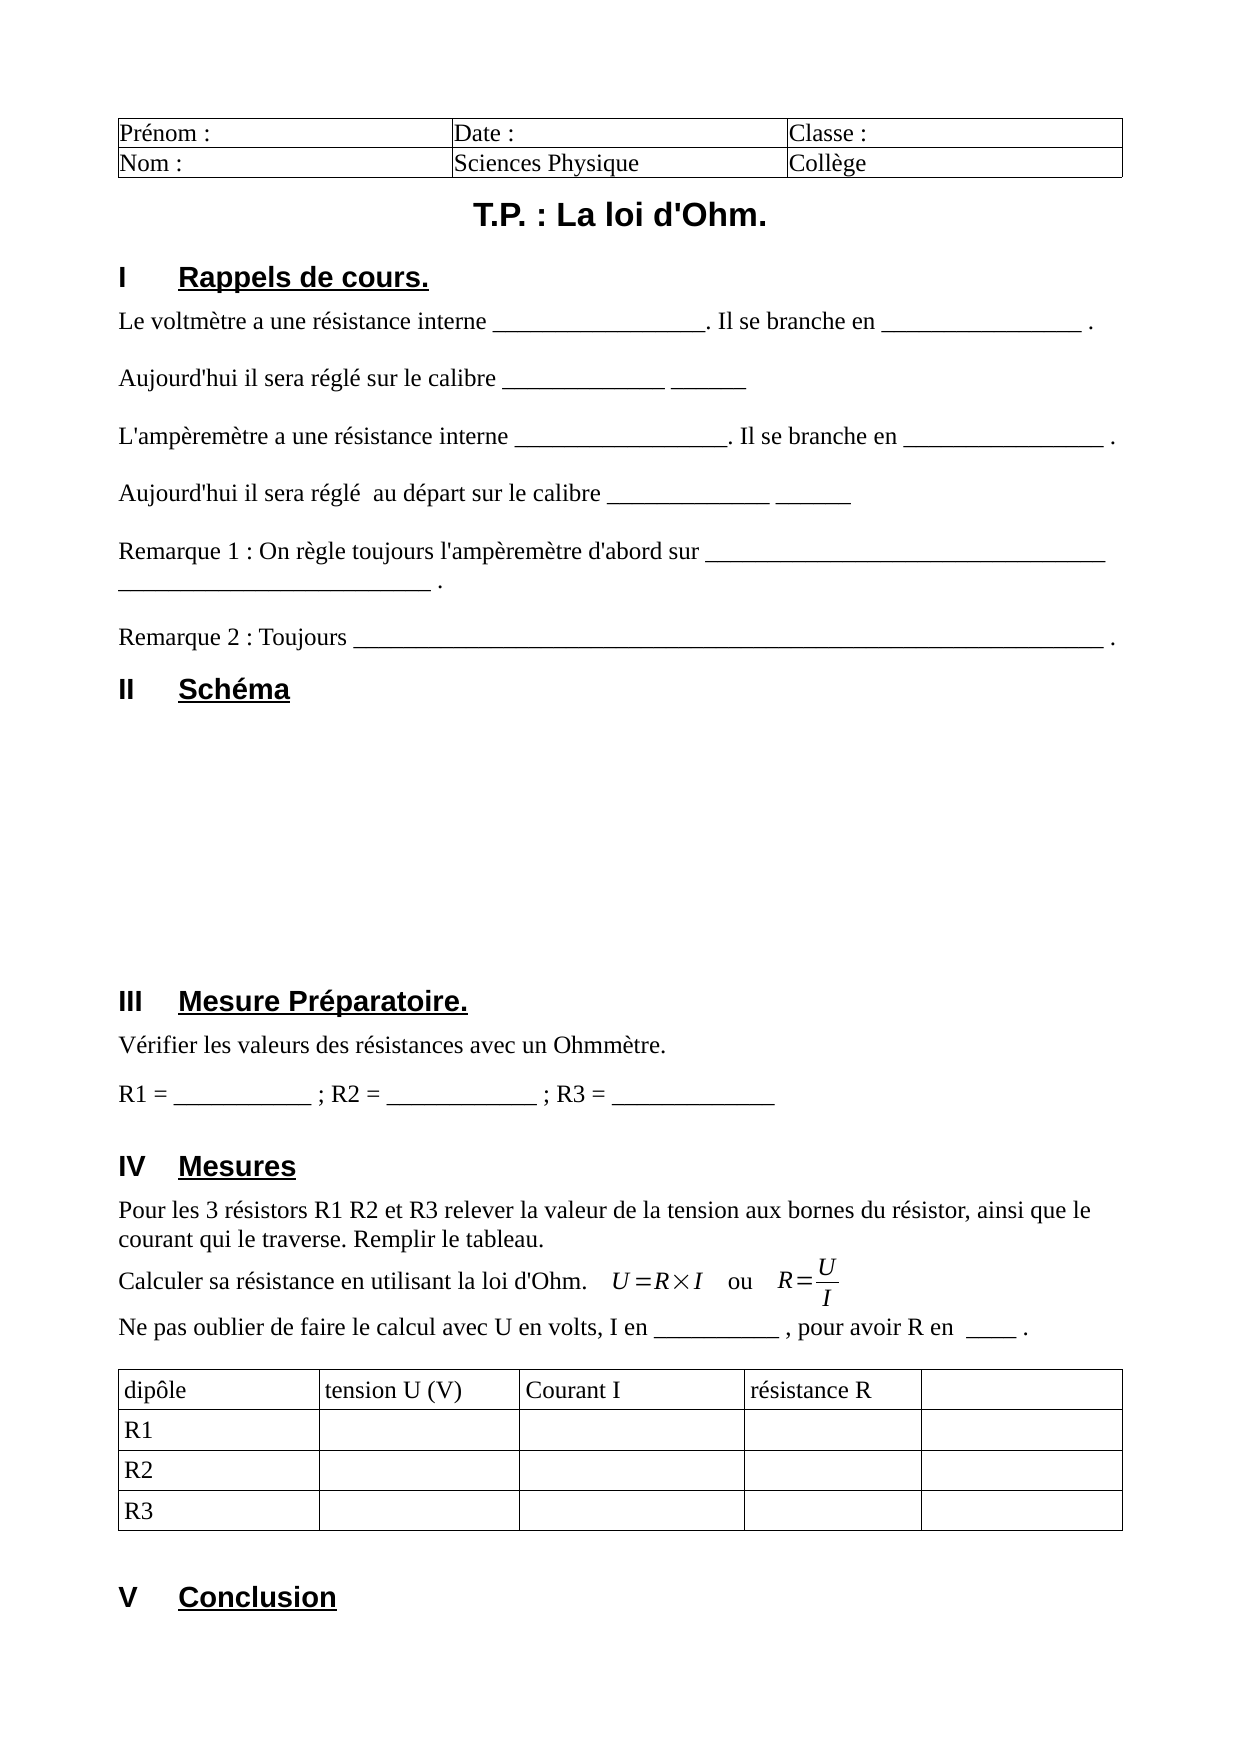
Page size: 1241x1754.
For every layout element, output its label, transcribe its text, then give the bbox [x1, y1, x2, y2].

table_cell Sciences Physique [453, 148, 787, 177]
table_header Courant I [520, 1370, 744, 1409]
table_header Prénom : [119, 119, 452, 147]
table_cell R2 [119, 1451, 319, 1490]
text Aujourd'hui il sera réglé sur le calibre _____________ ______ [118, 363, 1122, 392]
text Pour les 3 résistors R1 R2 et R3 relever la valeur de la tension aux bornes du résistor, ainsi que le courant qui le traverse. Remplir le tableau. [118, 1195, 1122, 1253]
table_cell [745, 1491, 921, 1530]
table_cell Nom : [119, 148, 452, 177]
table_cell R3 [119, 1491, 319, 1530]
table_header Classe : [788, 119, 1122, 147]
table_header résistance R [745, 1370, 921, 1409]
table_cell [520, 1410, 744, 1450]
table_header tension U (V) [320, 1370, 519, 1409]
subtitle Conclusion [118, 1580, 1122, 1613]
text Remarque 2 : Toujours ____________________________________________________________ . [118, 622, 1122, 651]
text Ne pas oublier de faire le calcul avec U en volts, I en __________ , pour avoir R en ____ . [118, 1312, 1122, 1340]
subtitle Schéma [118, 672, 1122, 705]
table_cell [520, 1451, 744, 1490]
table_cell [745, 1451, 921, 1490]
table_cell R1 [119, 1410, 319, 1450]
subtitle Rappels de cours. [118, 260, 1122, 293]
text Aujourd'hui il sera réglé au départ sur le calibre _____________ ______ [118, 478, 1122, 507]
text _________________________ . [118, 565, 1122, 593]
text Remarque 1 : On règle toujours l'ampèremètre d'abord sur ________________________________ [118, 536, 1122, 565]
table_cell [922, 1410, 1122, 1450]
table_cell [320, 1451, 519, 1490]
text R1 = ___________ ; R2 = ____________ ; R3 = _____________ [118, 1079, 1122, 1108]
table_header [922, 1370, 1122, 1409]
text Le voltmètre a une résistance interne _________________. Il se branche en ________________ . [118, 306, 1122, 335]
table_cell [922, 1451, 1122, 1490]
text Vérifier les valeurs des résistances avec un Ohmmètre. [118, 1030, 1122, 1059]
table_cell [320, 1491, 519, 1530]
table_cell [520, 1491, 744, 1530]
table_cell [745, 1410, 921, 1450]
subtitle Mesure Préparatoire. [118, 984, 1122, 1018]
subtitle Mesures [118, 1149, 1122, 1183]
table_cell Collège [788, 148, 1122, 177]
subtitle T.P. : La loi d'Ohm. [118, 194, 1122, 233]
table_cell [922, 1491, 1122, 1530]
text Calculer sa résistance en utilisant la loi d'Ohm. ou [118, 1253, 1122, 1312]
text L'ampèremètre a une résistance interne _________________. Il se branche en ________________ . [118, 421, 1122, 450]
table_header dipôle [119, 1370, 319, 1409]
table_cell [320, 1410, 519, 1450]
table_header Date : [453, 119, 787, 147]
